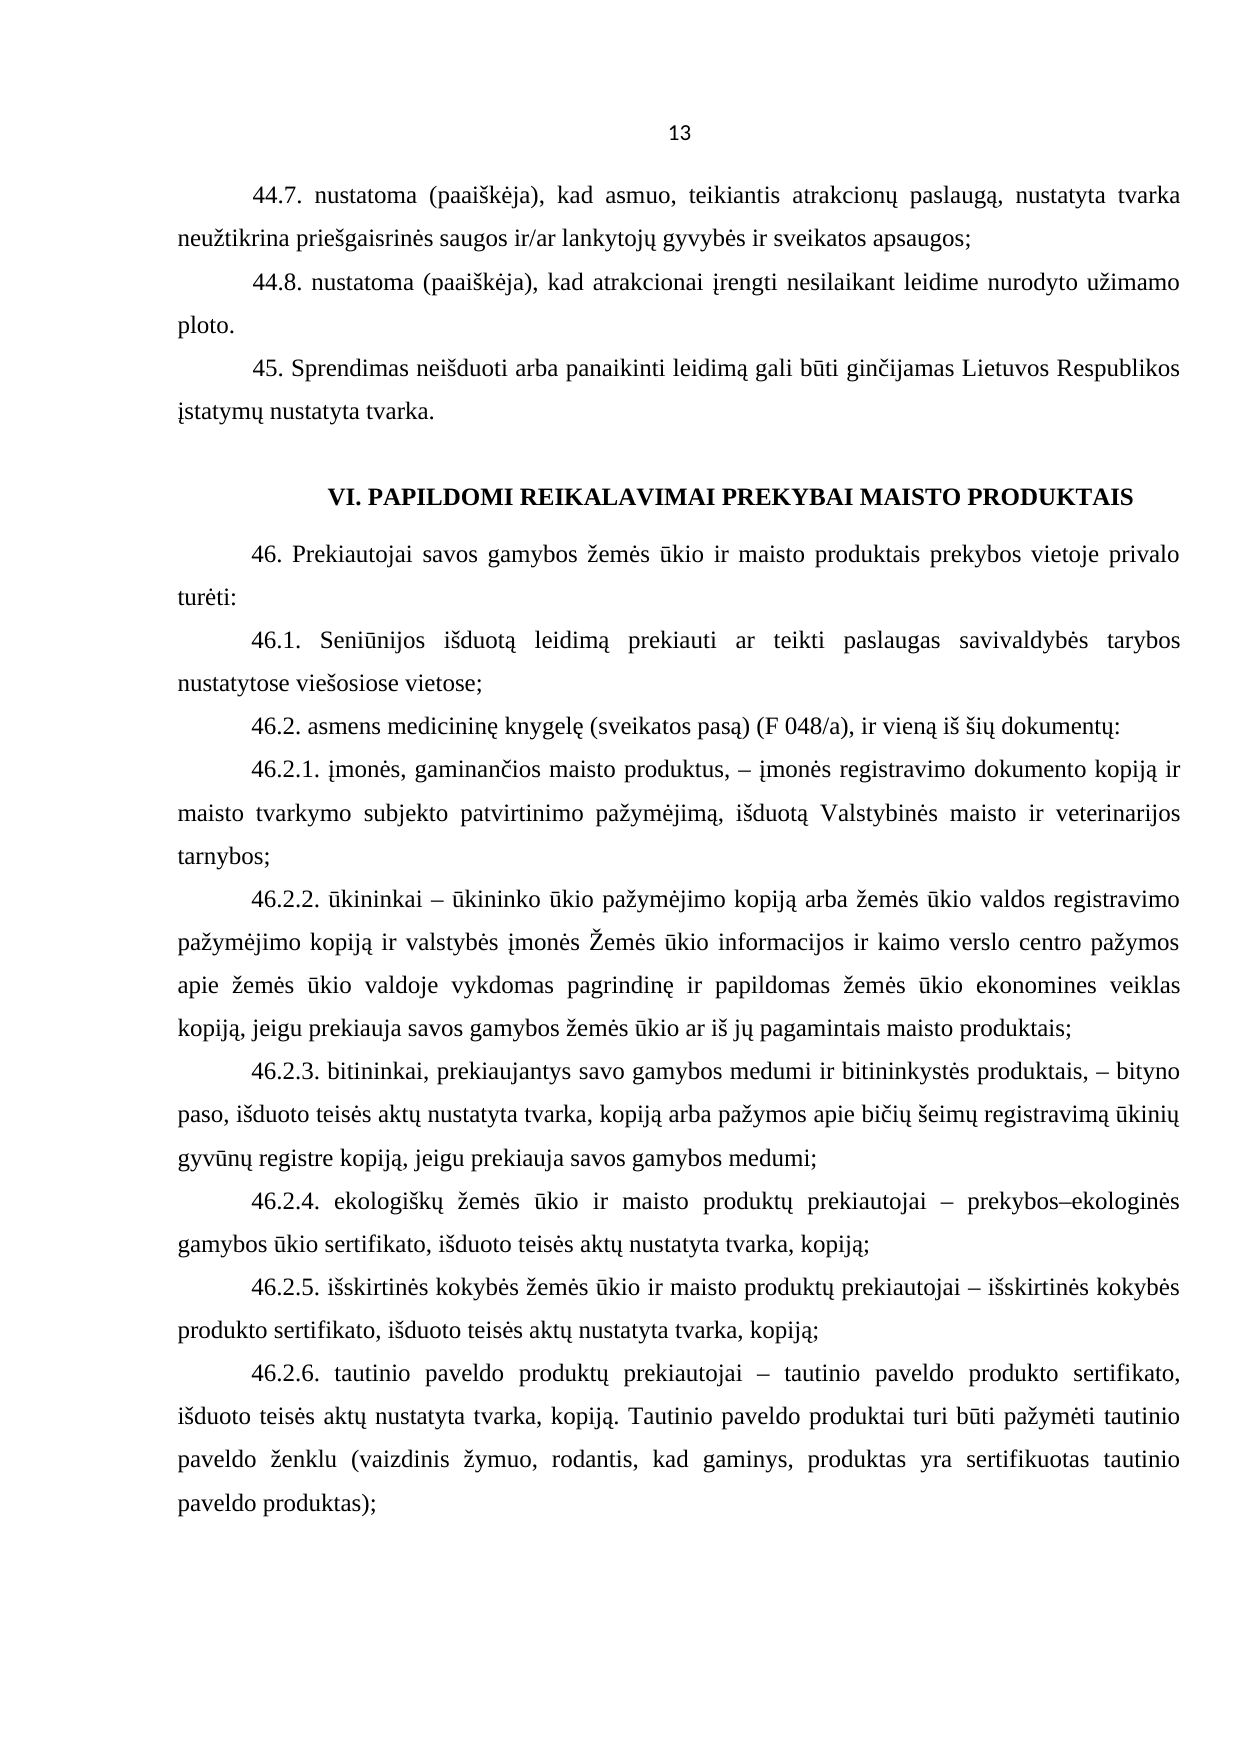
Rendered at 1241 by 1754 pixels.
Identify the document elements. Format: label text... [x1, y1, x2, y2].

text 46.2.5. išskirtinės kokybės žemės ūkio ir maisto produktų prekiautojai – išskirtinės kokybės produkto sertifikato, išduoto teisės aktų nustatyta tvarka, kopiją; [177, 1272, 1181, 1344]
text 45. Sprendimas neišduoti arba panaikinti leidimą gali būti ginčijamas Lietuvos Respublikos įstatymų nustatyta tvarka. [177, 353, 1181, 425]
text 44.7. nustatoma (paaiškėja), kad asmuo, teikiantis atrakcionų paslaugą, nustatyta tvarka neužtikrina priešgaisrinės saugos ir/ar lankytojų gyvybės ir sveikatos apsaugos; [177, 180, 1181, 252]
text 46.2.6. tautinio paveldo produktų prekiautojai – tautinio paveldo produkto sertifikato, išduoto teisės aktų nustatyta tvarka, kopiją. Tautinio paveldo produktai turi būti pažymėti tautinio paveldo ženklu (vaizdinis žymuo, rodantis, kad gaminys, produktas yra sertifikuotas tautinio paveldo produktas); [177, 1358, 1181, 1516]
text 44.8. nustatoma (paaiškėja), kad atrakcionai įrengti nesilaikant leidime nurodyto užimamo ploto. [177, 267, 1181, 338]
text 46.2.3. bitininkai, prekiaujantys savo gamybos medumi ir bitininkystės produktais, – bityno paso, išduoto teisės aktų nustatyta tvarka, kopiją arba pažymos apie bičių šeimų registravimą ūkinių gyvūnų registre kopiją, jeigu prekiauja savos gamybos medumi; [177, 1056, 1181, 1171]
text 46.2.4. ekologiškų žemės ūkio ir maisto produktų prekiautojai – prekybos–ekologinės gamybos ūkio sertifikato, išduoto teisės aktų nustatyta tvarka, kopiją; [177, 1186, 1181, 1258]
text 46.2.2. ūkininkai – ūkininko ūkio pažymėjimo kopiją arba žemės ūkio valdos registravimo pažymėjimo kopiją ir valstybės įmonės Žemės ūkio informacijos ir kaimo verslo centro pažymos apie žemės ūkio valdoje vykdomas pagrindinę ir papildomas žemės ūkio ekonomines veiklas kopiją, jeigu prekiauja savos gamybos žemės ūkio ar iš jų pagamintais maisto produktais; [177, 884, 1181, 1042]
text 46.2. asmens medicininę knygelę (sveikatos pasą) (F 048/a), ir vieną iš šių dokumentų: [177, 711, 1181, 740]
text 46. Prekiautojai savos gamybos žemės ūkio ir maisto produktais prekybos vietoje privalo turėti: [177, 539, 1181, 611]
text 46.1. Seniūnijos išduotą leidimą prekiauti ar teikti paslaugas savivaldybės tarybos nustatytose viešosiose vietose; [177, 625, 1181, 697]
text 46.2.1. įmonės, gaminančios maisto produktus, – įmonės registravimo dokumento kopiją ir maisto tvarkymo subjekto patvirtinimo pažymėjimą, išduotą Valstybinės maisto ir veterinarijos tarnybos; [177, 754, 1181, 869]
text VI. PAPILDOMI REIKALAVIMAI PREKYBAI MAISTO PRODUKTAIS [215, 482, 1181, 511]
